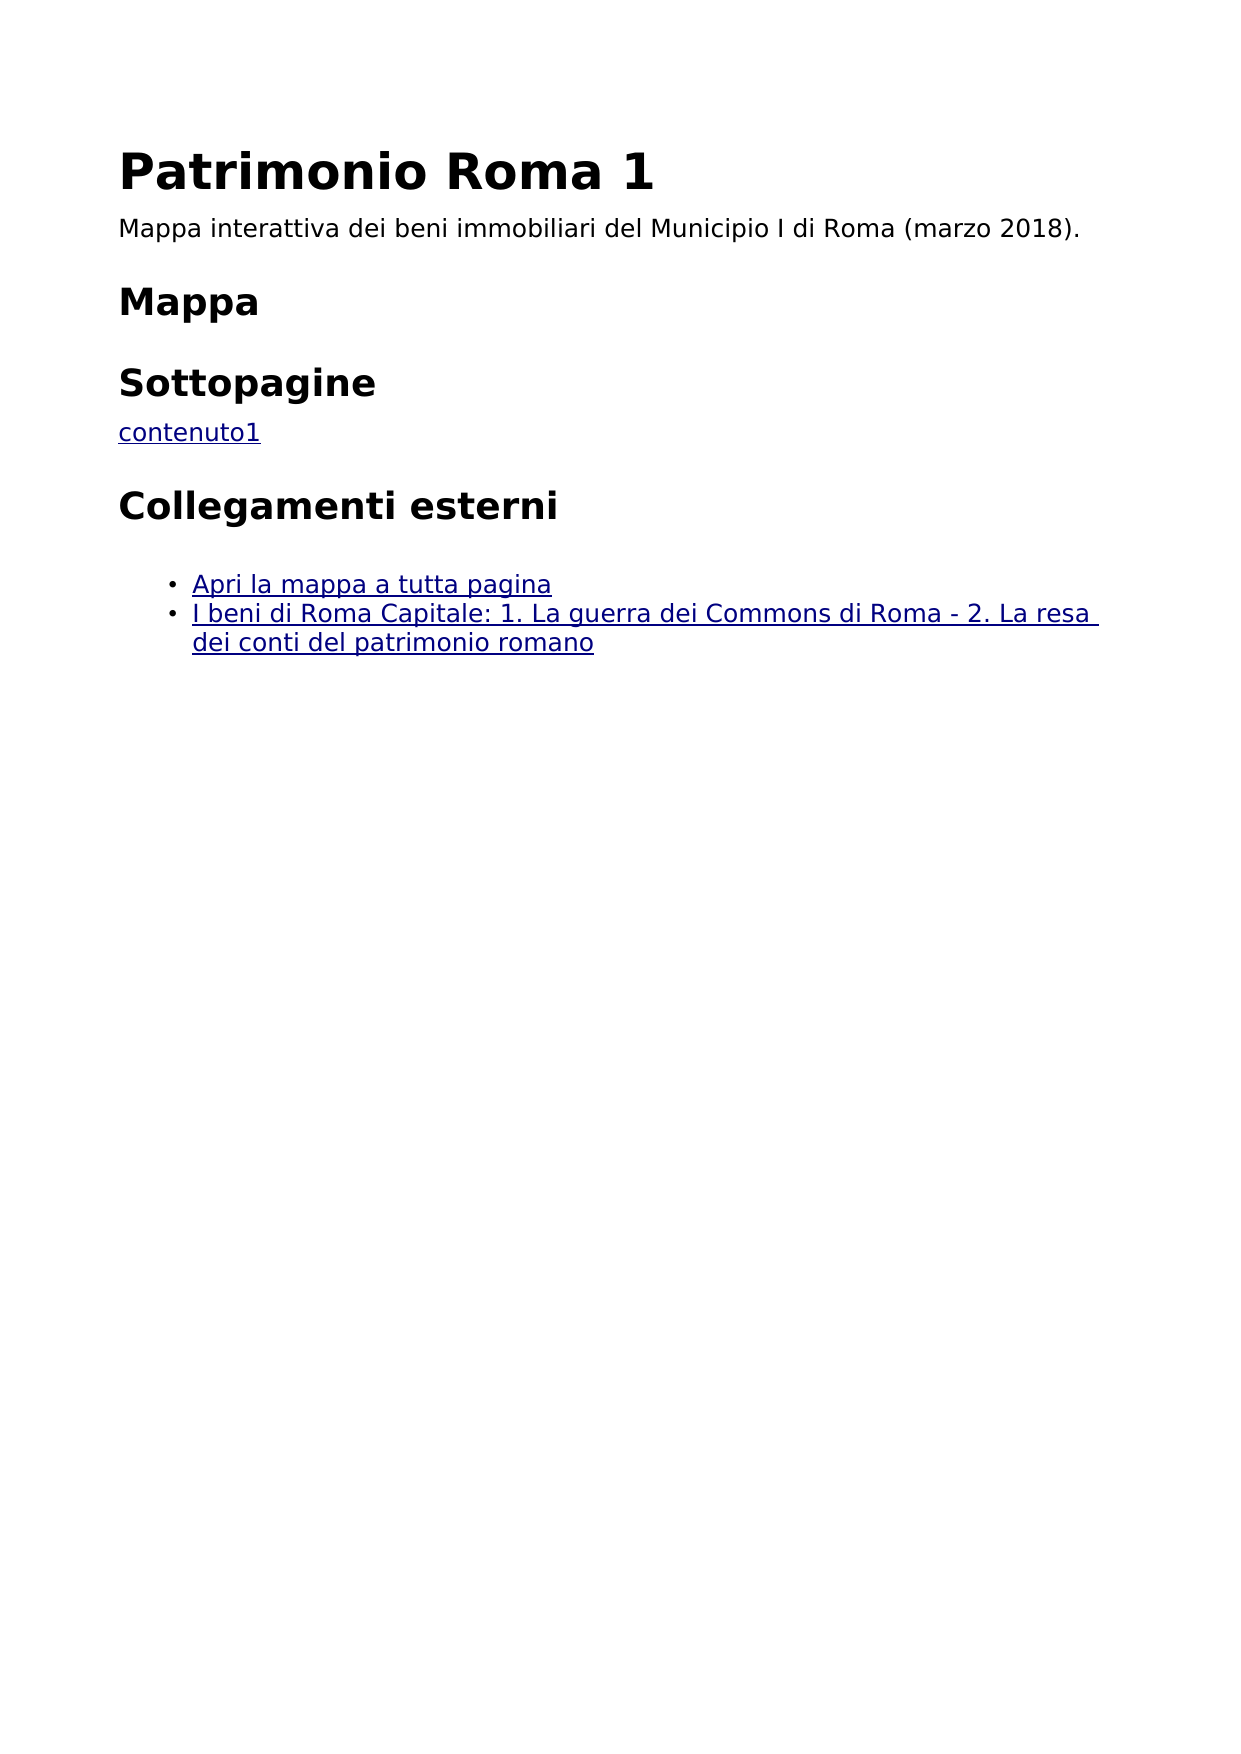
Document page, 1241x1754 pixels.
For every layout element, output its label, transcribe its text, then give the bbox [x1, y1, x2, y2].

text Mappa interattiva dei beni immobiliari del Municipio I di Roma (marzo 2018). [118, 214, 1122, 243]
subtitle Collegamenti esterni [118, 484, 1122, 528]
list I beni di Roma Capitale: 1. La guerra dei Commons di Roma - 2. La resa dei conti del patrimonio romano [177, 599, 1122, 658]
subtitle Sottopagine [118, 362, 1122, 405]
subtitle Patrimonio Roma 1 [118, 143, 1122, 201]
list Apri la mappa a tutta pagina [177, 570, 1122, 599]
text contenuto1 [118, 418, 1122, 447]
subtitle Mappa [118, 281, 1122, 324]
